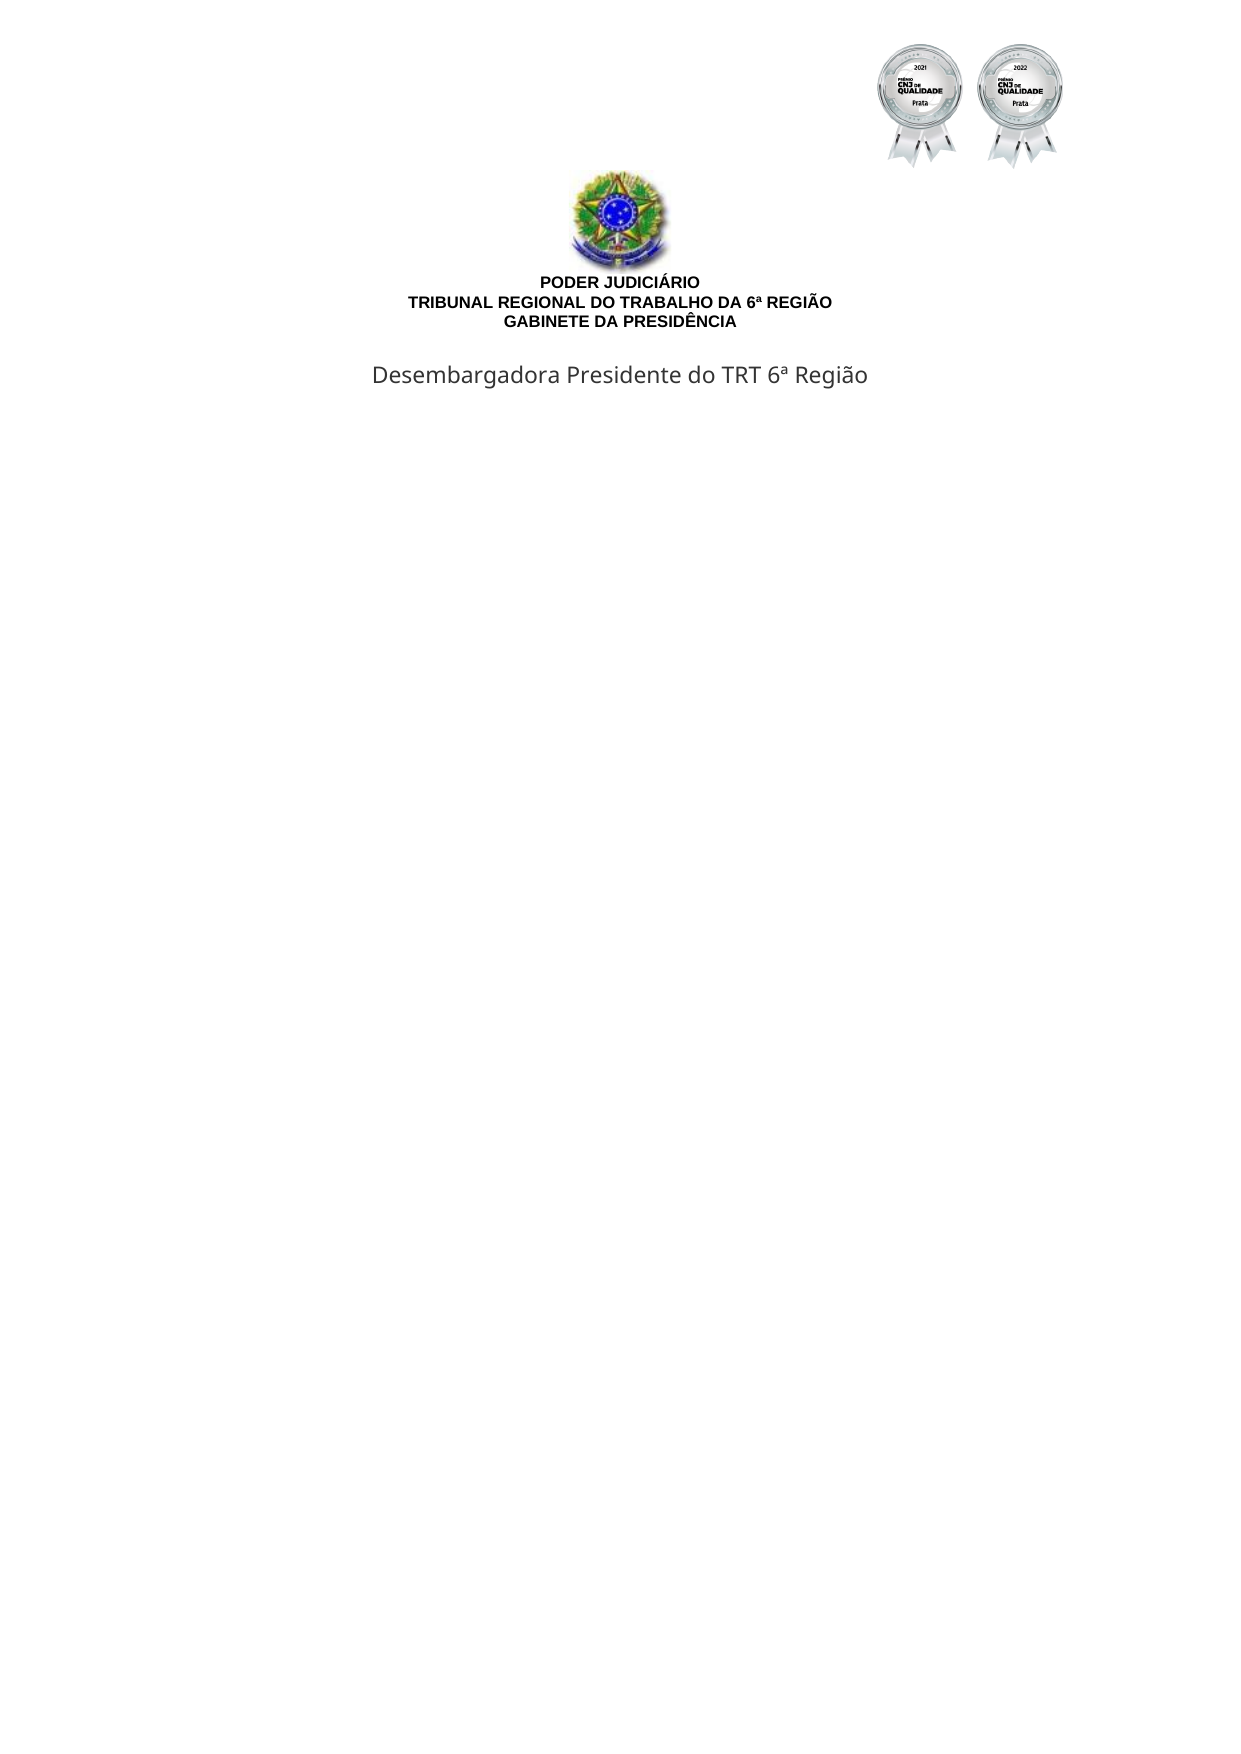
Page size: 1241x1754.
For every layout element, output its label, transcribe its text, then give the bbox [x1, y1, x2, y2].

text Desembargadora Presidente do TRT 6ª Região [177, 359, 1063, 391]
picture [858, 43, 1063, 170]
picture [568, 170, 672, 274]
